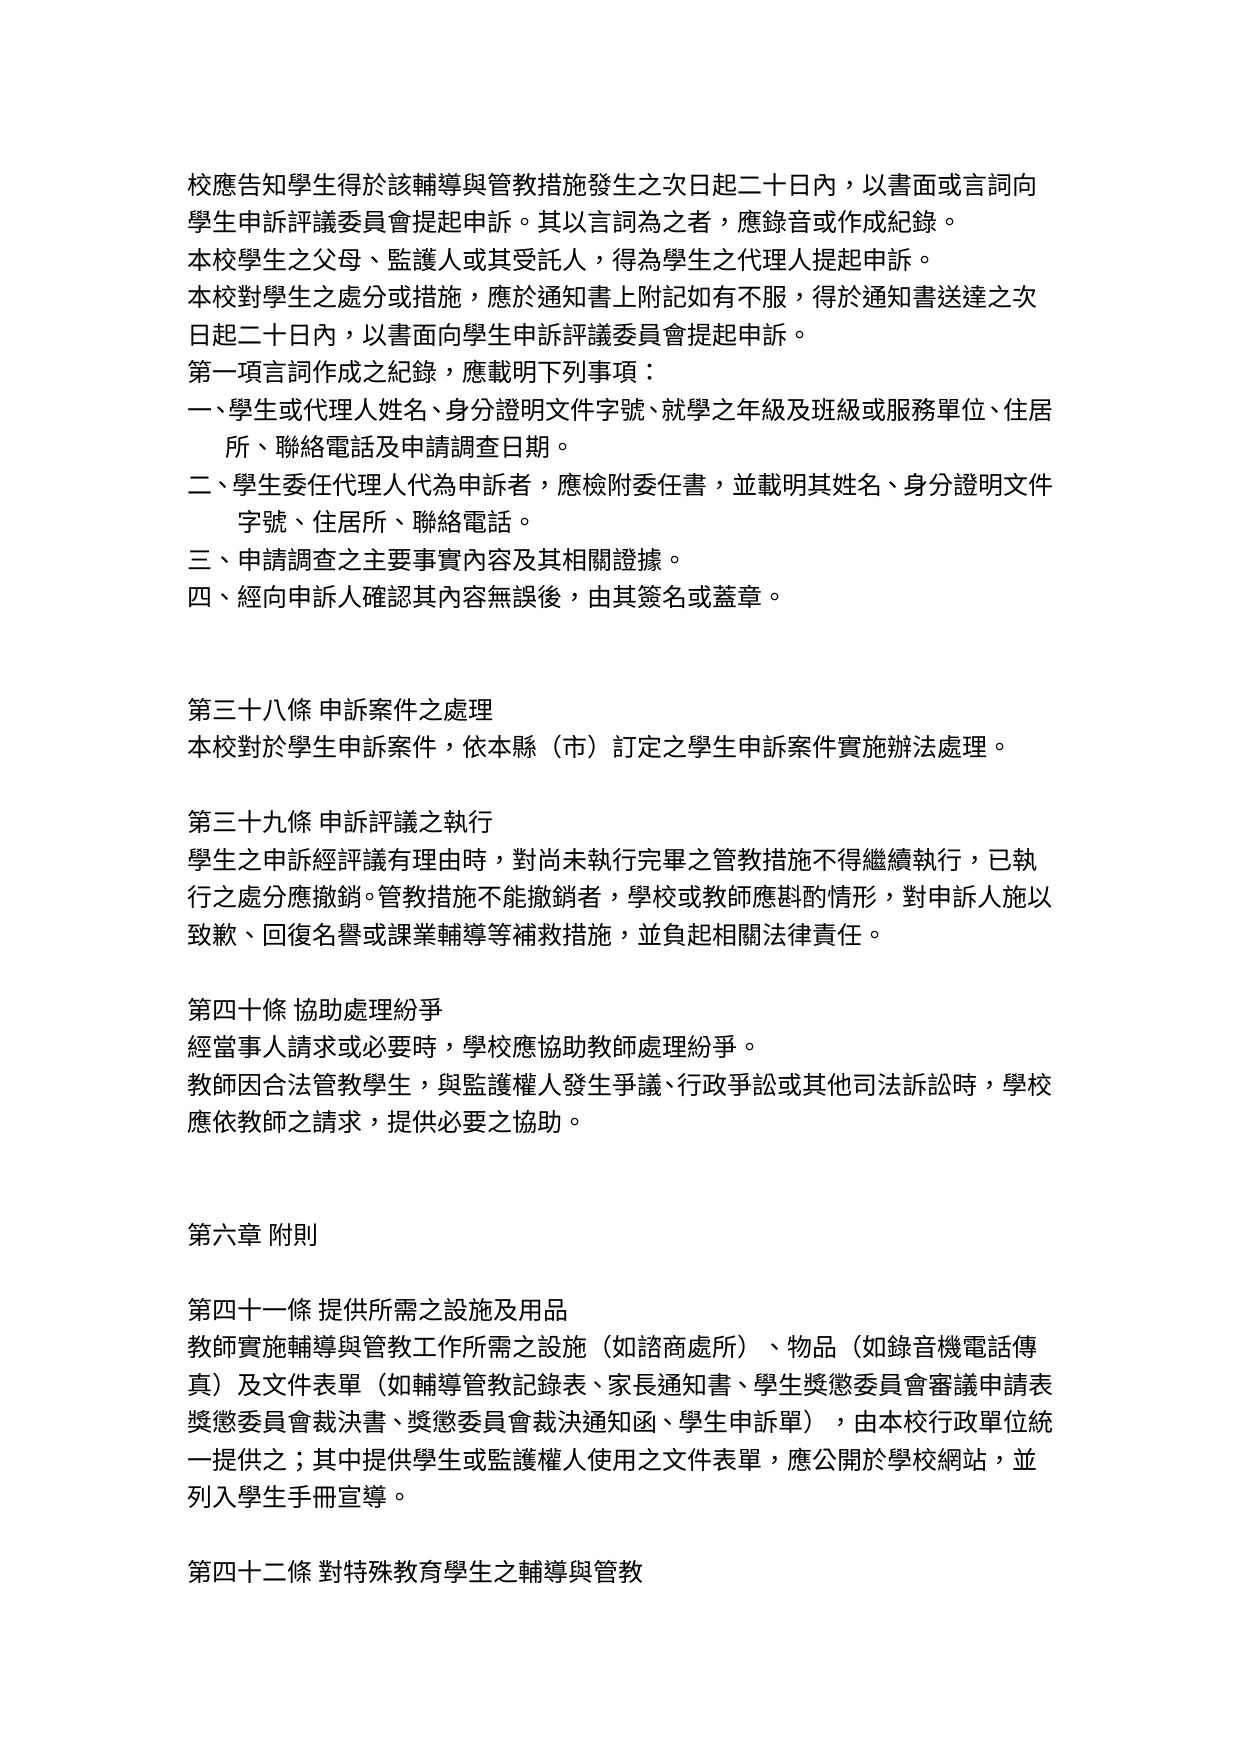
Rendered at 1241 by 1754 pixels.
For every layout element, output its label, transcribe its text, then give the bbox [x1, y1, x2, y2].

text 教師因合法管教學生，與監護權人發生爭議、行政爭訟或其他司法訴訟時，學校應依教師之請求，提供必要之協助。 [187, 1064, 1053, 1139]
text 二、學生委任代理人代為申訴者，應檢附委任書，並載明其姓名、身分證明文件字號、住居所、聯絡電話。 [187, 464, 1053, 539]
text 三、申請調查之主要事實內容及其相關證據。 [187, 539, 1053, 577]
text 四、經向申訴人確認其內容無誤後，由其簽名或蓋章。 [187, 577, 1053, 614]
text 校應告知學生得於該輔導與管教措施發生之次日起二十日內，以書面或言詞向學生申訴評議委員會提起申訴。其以言詞為之者，應錄音或作成紀錄。 [187, 164, 1053, 239]
text 本校對於學生申訴案件，依本縣（市）訂定之學生申訴案件實施辦法處理。 [187, 727, 1053, 764]
text 本校學生之父母、監護人或其受託人，得為學生之代理人提起申訴。 [187, 239, 1053, 277]
text 第一項言詞作成之紀錄，應載明下列事項： [187, 352, 1053, 389]
text 學生之申訴經評議有理由時，對尚未執行完畢之管教措施不得繼續執行，已執行之處分應撤銷。管教措施不能撤銷者，學校或教師應斟酌情形，對申訴人施以致歉、回復名譽或課業輔導等補救措施，並負起相關法律責任。 [187, 839, 1053, 952]
text 第四十二條 對特殊教育學生之輔導與管教 [187, 1552, 1053, 1589]
text 經當事人請求或必要時，學校應協助教師處理紛爭。 [187, 1027, 1053, 1064]
text 一、學生或代理人姓名、身分證明文件字號、就學之年級及班級或服務單位、住居所、聯絡電話及申請調查日期。 [187, 389, 1053, 464]
text 第三十九條 申訴評議之執行 [187, 802, 1053, 839]
text 第四十條 協助處理紛爭 [187, 989, 1053, 1027]
text 第六章 附則 [187, 1214, 1053, 1252]
text 第四十一條 提供所需之設施及用品 [187, 1289, 1053, 1327]
text 本校對學生之處分或措施，應於通知書上附記如有不服，得於通知書送達之次日起二十日內，以書面向學生申訴評議委員會提起申訴。 [187, 277, 1053, 352]
text 第三十八條 申訴案件之處理 [187, 689, 1053, 727]
text 教師實施輔導與管教工作所需之設施（如諮商處所）、物品（如錄音機電話傳真）及文件表單（如輔導管教記錄表、家長通知書、學生獎懲委員會審議申請表、獎懲委員會裁決書、獎懲委員會裁決通知函、學生申訴單），由本校行政單位統一提供之；其中提供學生或監護權人使用之文件表單，應公開於學校網站，並列入學生手冊宣導。 [187, 1327, 1053, 1514]
